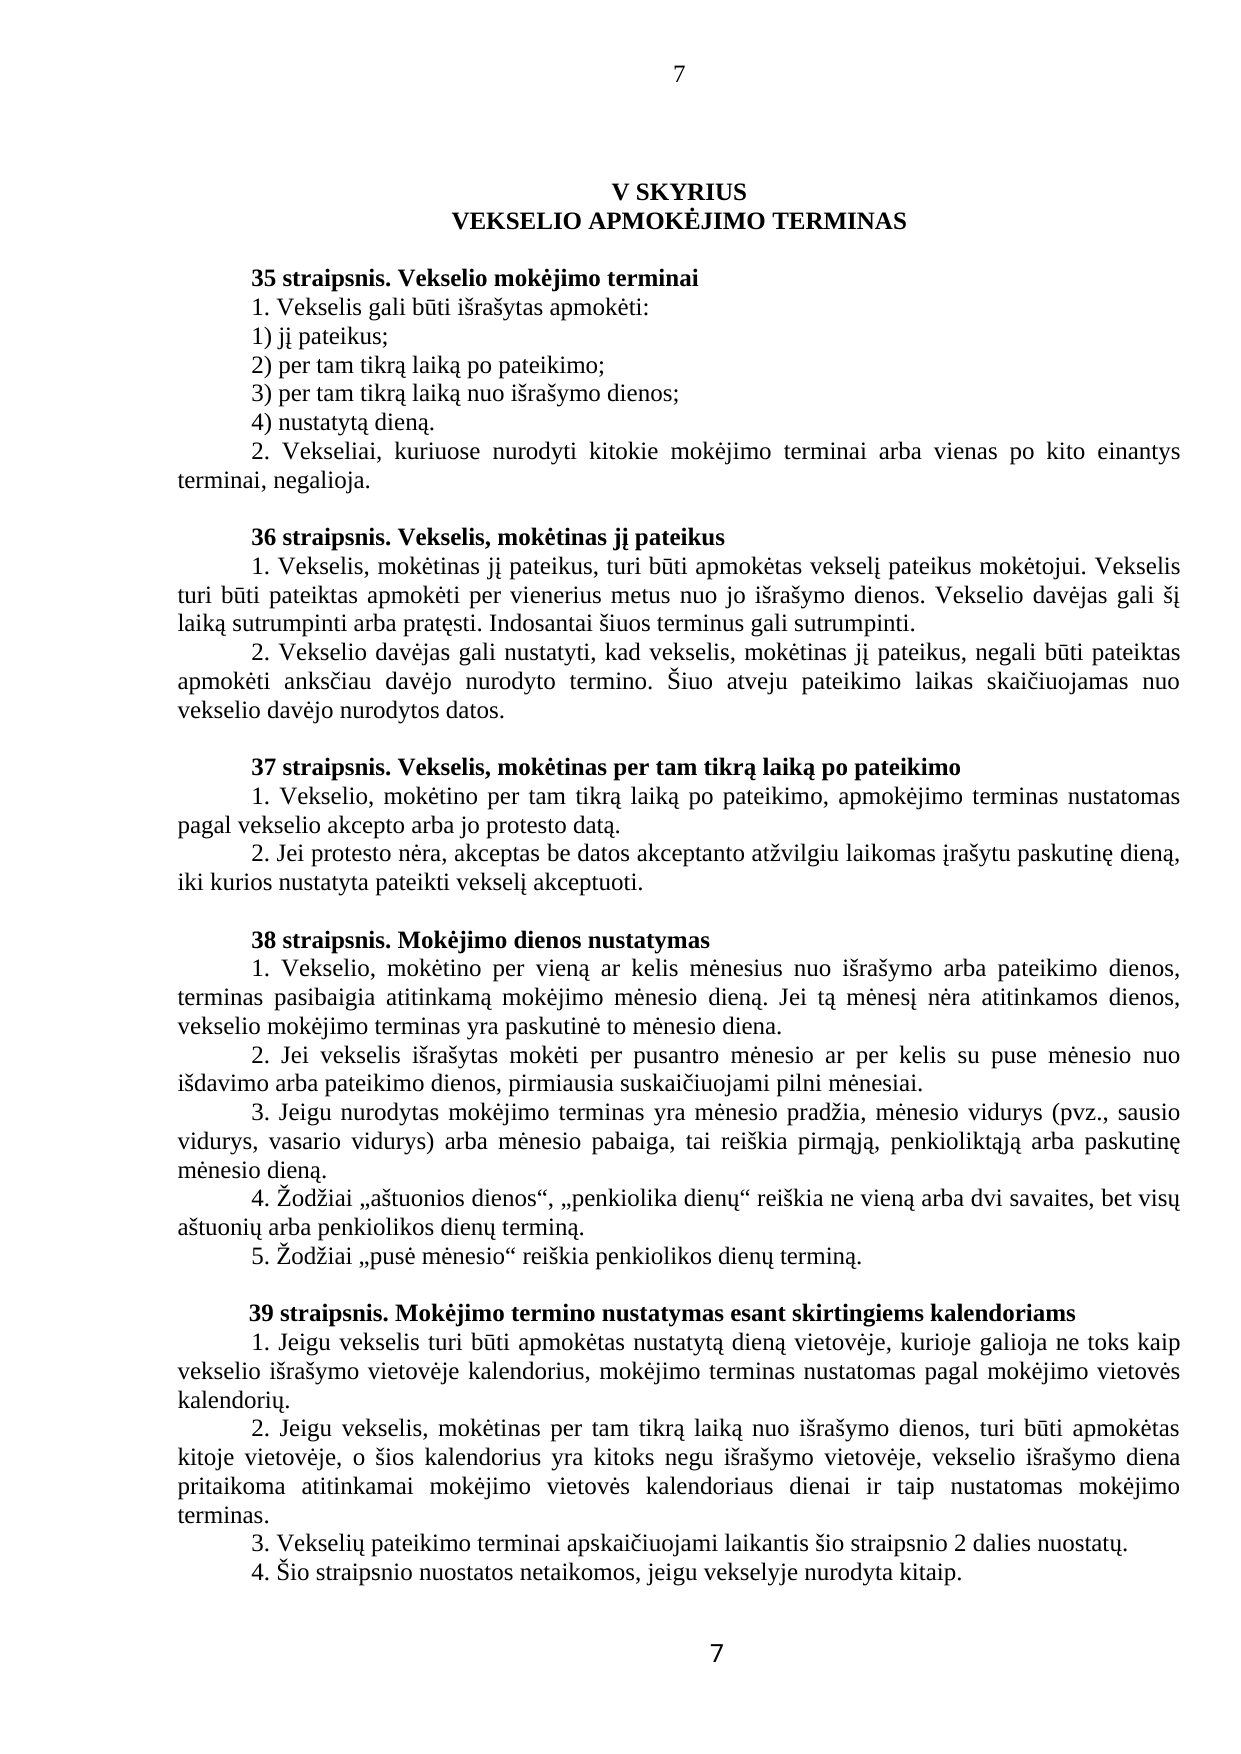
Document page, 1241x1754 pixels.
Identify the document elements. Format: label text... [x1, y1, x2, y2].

text V SKYRIUS [177, 177, 1181, 206]
text 2. Jei vekselis išrašytas mokėti per pusantro mėnesio ar per kelis su puse mėnesio nuo išdavimo arba pateikimo dienos, pirmiausia suskaičiuojami pilni mėnesiai. [177, 1040, 1181, 1097]
text 4. Žodžiai „aštuonios dienos“, „penkiolika dienų“ reiškia ne vieną arba dvi savaites, bet visų aštuonių arba penkiolikos dienų terminą. [177, 1183, 1181, 1241]
text 39 straipsnis. Mokėjimo termino nustatymas esant skirtingiems kalendoriams [177, 1298, 1181, 1327]
text 1) jį pateikus; [177, 321, 1181, 350]
text 1. Vekselis, mokėtinas jį pateikus, turi būti apmokėtas vekselį pateikus mokėtojui. Vekselis turi būti pateiktas apmokėti per vienerius metus nuo jo išrašymo dienos. Vekselio davėjas gali šį laiką sutrumpinti arba pratęsti. Indosantai šiuos terminus gali sutrumpinti. [177, 551, 1181, 637]
text 2. Jeigu vekselis, mokėtinas per tam tikrą laiką nuo išrašymo dienos, turi būti apmokėtas kitoje vietovėje, o šios kalendorius yra kitoks negu išrašymo vietovėje, vekselio išrašymo diena pritaikoma atitinkamai mokėjimo vietovės kalendoriaus dienai ir taip nustatomas mokėjimo terminas. [177, 1413, 1181, 1528]
text 38 straipsnis. Mokėjimo dienos nustatymas [177, 925, 1181, 953]
text 3) per tam tikrą laiką nuo išrašymo dienos; [177, 378, 1181, 407]
text 1. Vekselis gali būti išrašytas apmokėti: [177, 292, 1181, 321]
text 1. Vekselio, mokėtino per tam tikrą laiką po pateikimo, apmokėjimo terminas nustatomas pagal vekselio akcepto arba jo protesto datą. [177, 781, 1181, 838]
text 3. Vekselių pateikimo terminai apskaičiuojami laikantis šio straipsnio 2 dalies nuostatų. [177, 1528, 1181, 1557]
text 1. Jeigu vekselis turi būti apmokėtas nustatytą dieną vietovėje, kurioje galioja ne toks kaip vekselio išrašymo vietovėje kalendorius, mokėjimo terminas nustatomas pagal mokėjimo vietovės kalendorių. [177, 1327, 1181, 1413]
text 4. Šio straipsnio nuostatos netaikomos, jeigu vekselyje nurodyta kitaip. [177, 1557, 1181, 1586]
text 37 straipsnis. Vekselis, mokėtinas per tam tikrą laiką po pateikimo [177, 752, 1181, 781]
text 2. Vekselio davėjas gali nustatyti, kad vekselis, mokėtinas jį pateikus, negali būti pateiktas apmokėti anksčiau davėjo nurodyto termino. Šiuo atveju pateikimo laikas skaičiuojamas nuo vekselio davėjo nurodytos datos. [177, 637, 1181, 723]
text 2) per tam tikrą laiką po pateikimo; [177, 350, 1181, 378]
text 5. Žodžiai „pusė mėnesio“ reiškia penkiolikos dienų terminą. [177, 1241, 1181, 1270]
text 36 straipsnis. Vekselis, mokėtinas jį pateikus [177, 522, 1181, 551]
text 4) nustatytą dieną. [177, 407, 1181, 436]
text 35 straipsnis. Vekselio mokėjimo terminai [177, 263, 1181, 292]
text 3. Jeigu nurodytas mokėjimo terminas yra mėnesio pradžia, mėnesio vidurys (pvz., sausio vidurys, vasario vidurys) arba mėnesio pabaiga, tai reiškia pirmąją, penkioliktąją arba paskutinę mėnesio dieną. [177, 1097, 1181, 1183]
text 1. Vekselio, mokėtino per vieną ar kelis mėnesius nuo išrašymo arba pateikimo dienos, terminas pasibaigia atitinkamą mokėjimo mėnesio dieną. Jei tą mėnesį nėra atitinkamos dienos, vekselio mokėjimo terminas yra paskutinė to mėnesio diena. [177, 953, 1181, 1040]
text VEKSELIO APMOKĖJIMO TERMINAS [177, 206, 1181, 235]
text 2. Jei protesto nėra, akceptas be datos akceptanto atžvilgiu laikomas įrašytu paskutinę dieną, iki kurios nustatyta pateikti vekselį akceptuoti. [177, 838, 1181, 896]
text 2. Vekseliai, kuriuose nurodyti kitokie mokėjimo terminai arba vienas po kito einantys terminai, negalioja. [177, 436, 1181, 493]
